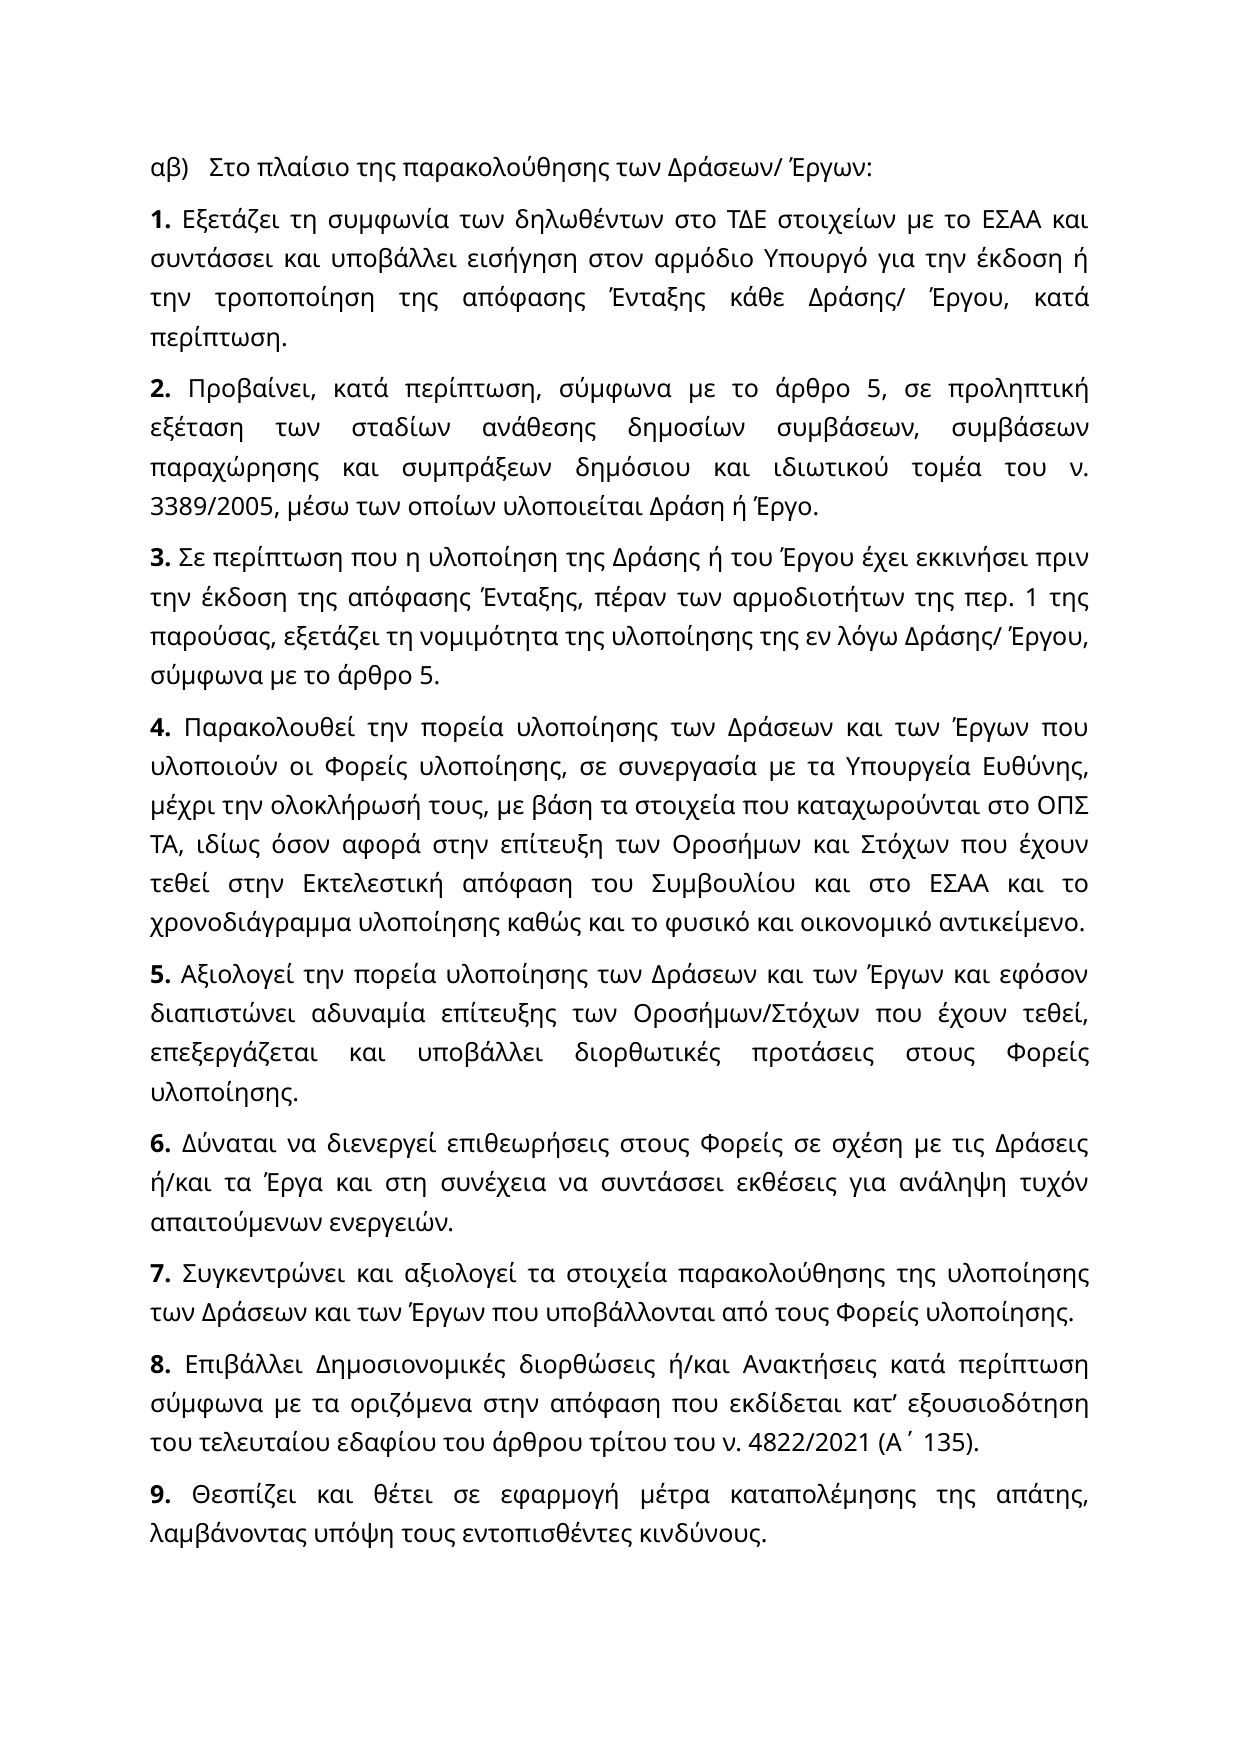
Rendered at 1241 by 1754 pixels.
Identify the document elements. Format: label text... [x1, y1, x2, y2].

text 1. Εξετάζει τη συμφωνία των δηλωθέντων στο ΤΔΕ στοιχείων με το ΕΣΑΑ και συντάσσει και υποβάλλει εισήγηση στον αρμόδιο Υπουργό για την έκδοση ή την τροποποίηση της απόφασης Ένταξης κάθε Δράσης/ Έργου, κατά περίπτωση. [150, 202, 1090, 353]
text 3. Σε περίπτωση που η υλοποίηση της Δράσης ή του Έργου έχει εκκινήσει πριν την έκδοση της απόφασης Ένταξης, πέραν των αρμοδιοτήτων της περ. 1 της παρούσας, εξετάζει τη νομιμότητα της υλοποίησης της εν λόγω Δράσης/ Έργου, σύμφωνα με το άρθρο 5. [150, 540, 1090, 692]
text 8. Επιβάλλει Δημοσιονομικές διορθώσεις ή/και Ανακτήσεις κατά περίπτωση σύμφωνα με τα οριζόμενα στην απόφαση που εκδίδεται κατ’ εξουσιοδότηση του τελευταίου εδαφίου του άρθρου τρίτου του ν. 4822/2021 (Α΄ 135). [150, 1347, 1090, 1459]
text 4. Παρακολουθεί την πορεία υλοποίησης των Δράσεων και των Έργων που υλοποιούν οι Φορείς υλοποίησης, σε συνεργασία με τα Υπουργεία Ευθύνης, μέχρι την ολοκλήρωσή τους, με βάση τα στοιχεία που καταχωρούνται στο ΟΠΣ ΤΑ, ιδίως όσον αφορά στην επίτευξη των Οροσήμων και Στόχων που έχουν τεθεί στην Εκτελεστική απόφαση του Συμβουλίου και στο ΕΣΑΑ και το χρονοδιάγραμμα υλοποίησης καθώς και το φυσικό και οικονομικό αντικείμενο. [150, 709, 1090, 939]
text 5. Αξιολογεί την πορεία υλοποίησης των Δράσεων και των Έργων και εφόσον διαπιστώνει αδυναμία επίτευξης των Οροσήμων/Στόχων που έχουν τεθεί, επεξεργάζεται και υποβάλλει διορθωτικές προτάσεις στους Φορείς υλοποίησης. [150, 957, 1090, 1108]
text 2. Προβαίνει, κατά περίπτωση, σύμφωνα με το άρθρο 5, σε προληπτική εξέταση των σταδίων ανάθεσης δημοσίων συμβάσεων, συμβάσεων παραχώρησης και συμπράξεων δημόσιου και ιδιωτικού τομέα του ν. 3389/2005, μέσω των οποίων υλοποιείται Δράση ή Έργο. [150, 371, 1090, 522]
text 9. Θεσπίζει και θέτει σε εφαρμογή μέτρα καταπολέμησης της απάτης, λαμβάνοντας υπόψη τους εντοπισθέντες κινδύνους. [150, 1477, 1090, 1550]
text 7. Συγκεντρώνει και αξιολογεί τα στοιχεία παρακολούθησης της υλοποίησης των Δράσεων και των Έργων που υποβάλλονται από τους Φορείς υλοποίησης. [150, 1256, 1090, 1329]
text 6. Δύναται να διενεργεί επιθεωρήσεις στους Φορείς σε σχέση με τις Δράσεις ή/και τα Έργα και στη συνέχεια να συντάσσει εκθέσεις για ανάληψη τυχόν απαιτούμενων ενεργειών. [150, 1126, 1090, 1238]
list αβ) Στο πλαίσιο της παρακολούθησης των Δράσεων/ Έργων: [150, 150, 1090, 184]
